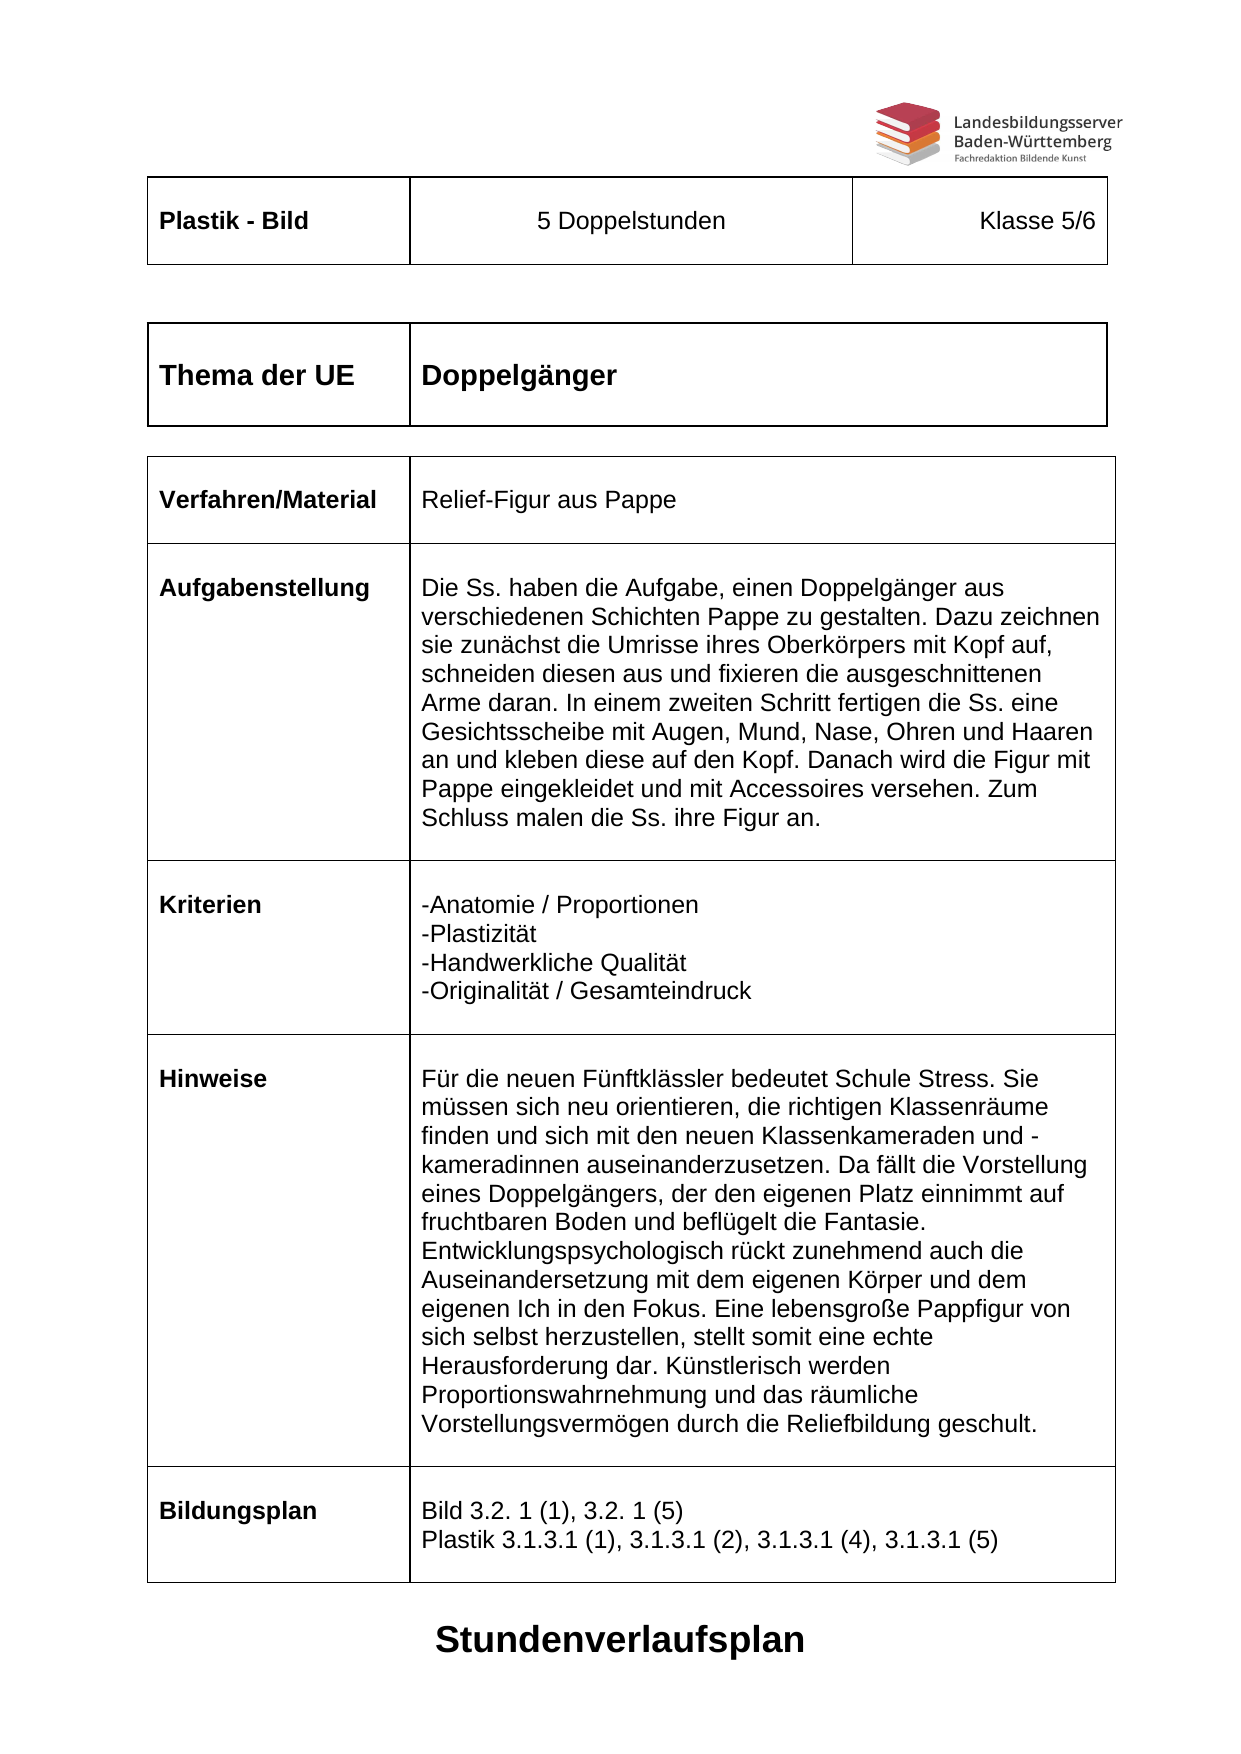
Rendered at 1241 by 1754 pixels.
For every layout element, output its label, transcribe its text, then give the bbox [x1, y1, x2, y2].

table_header Klasse 5/6 [853, 178, 1107, 264]
table_cell Kriterien [148, 861, 409, 1034]
table_header Verfahren/Material [148, 457, 409, 543]
table_header 5 Doppelstunden [411, 178, 852, 264]
table_cell Für die neuen Fünftklässler bedeutet Schule Stress. Sie müssen sich neu orientieren, die richtigen Klassenräume finden und sich mit den neuen Klassenkameraden und -kameradinnen auseinanderzusetzen. Da fällt die Vorstellung eines Doppelgängers, der den eigenen Platz einnimmt auf fruchtbaren Boden und beflügelt die Fantasie. Entwicklungspsychologisch rückt zunehmend auch die Auseinandersetzung mit dem eigenen Körper und dem eigenen Ich in den Fokus. Eine lebensgroße Pappfigur von sich selbst herzustellen, stellt somit eine echte Herausforderung dar. Künstlerisch werden Proportionswahrnehmung und das räumliche Vorstellungsvermögen durch die Reliefbildung geschult. [411, 1035, 1115, 1466]
table_cell Die Ss. haben die Aufgabe, einen Doppelgänger aus verschiedenen Schichten Pappe zu gestalten. Dazu zeichnen sie zunächst die Umrisse ihres Oberkörpers mit Kopf auf, schneiden diesen aus und fixieren die ausgeschnittenen Arme daran. In einem zweiten Schritt fertigen die Ss. eine Gesichtsscheibe mit Augen, Mund, Nase, Ohren und Haaren an und kleben diese auf den Kopf. Danach wird die Figur mit Pappe eingekleidet und mit Accessoires versehen. Zum Schluss malen die Ss. ihre Figur an. [411, 544, 1115, 860]
table_cell Aufgabenstellung [148, 544, 409, 860]
table_cell -Anatomie / Proportionen -Plastizität -Handwerkliche Qualität -Originalität / Gesamteindruck [411, 861, 1115, 1034]
table_cell Hinweise [148, 1035, 409, 1466]
table_header Plastik - Bild [148, 178, 409, 264]
table_header Doppelgänger [411, 324, 1106, 425]
text Stundenverlaufsplan [148, 1617, 1093, 1660]
table_header Relief-Figur aus Pappe [411, 457, 1115, 543]
table_cell Bildungsplan [148, 1467, 409, 1582]
table_header Thema der UE [149, 324, 409, 425]
table_cell Bild 3.2. 1 (1), 3.2. 1 (5) Plastik 3.1.3.1 (1), 3.1.3.1 (2), 3.1.3.1 (4), 3.1.3.1 (5) [411, 1467, 1115, 1582]
